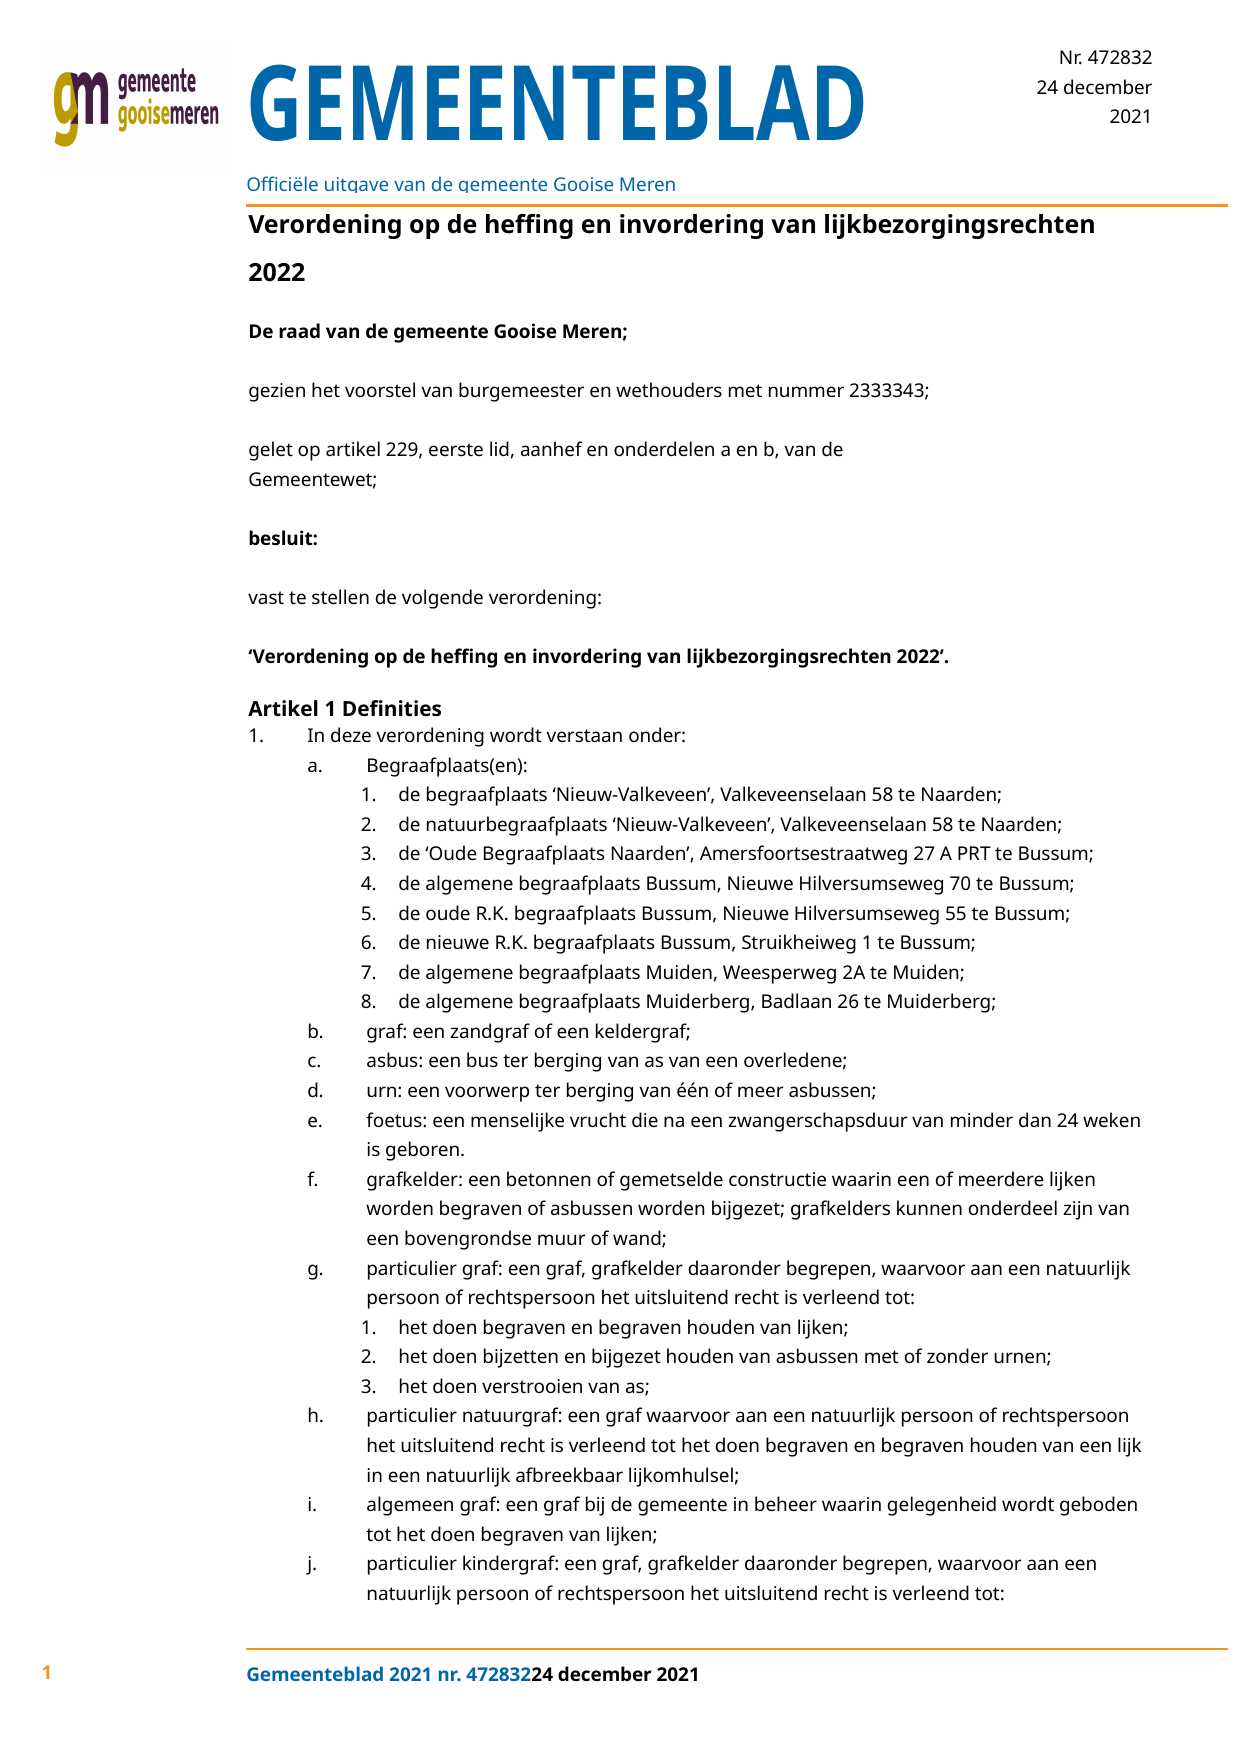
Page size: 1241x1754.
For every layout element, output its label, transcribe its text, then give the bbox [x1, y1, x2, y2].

list de nieuwe R.K. begraafplaats Bussum, Struikheiweg 1 te Bussum; [361, 929, 1152, 955]
text gelet op artikel 229, eerste lid, aanhef en onderdelen a en b, van de [248, 436, 1152, 462]
list In deze verordening wordt verstaan onder: [248, 722, 1152, 748]
list de ‘Oude Begraafplaats Naarden’, Amersfoortsestraatweg 27 A PRT te Bussum; [361, 841, 1152, 866]
list het doen verstrooien van as; [361, 1373, 1152, 1399]
list de natuurbegraafplaats ‘Nieuw-Valkeveen’, Valkeveenselaan 58 te Naarden; [361, 811, 1152, 837]
text Gemeentewet; [248, 466, 1152, 492]
list urn: een voorwerp ter berging van één of meer asbussen; [307, 1077, 1152, 1103]
text besluit: [248, 525, 1152, 551]
picture [41, 47, 231, 172]
list de algemene begraafplaats Bussum, Nieuwe Hilversumseweg 70 te Bussum; [361, 870, 1152, 896]
text Artikel 1 Definities [248, 694, 1152, 722]
list Begraafplaats(en): [307, 752, 1152, 777]
list de begraafplaats ‘Nieuw-Valkeveen’, Valkeveenselaan 58 te Naarden; [361, 781, 1152, 807]
list de oude R.K. begraafplaats Bussum, Nieuwe Hilversumseweg 55 te Bussum; [361, 900, 1152, 925]
list graf: een zandgraf of een keldergraf; [307, 1018, 1152, 1044]
list foetus: een menselijke vrucht die na een zwangerschapsduur van minder dan 24 weken is geboren. [307, 1107, 1152, 1162]
text Verordening op de heffing en invordering van lijkbezorgingsrechten 2022 [248, 207, 1152, 288]
list het doen begraven en begraven houden van lijken; [361, 1314, 1152, 1339]
list particulier graf: een graf, grafkelder daaronder begrepen, waarvoor aan een natuurlijk persoon of rechtspersoon het uitsluitend recht is verleend tot: [307, 1255, 1152, 1310]
text De raad van de gemeente Gooise Meren; [248, 318, 1152, 344]
text ‘Verordening op de heffing en invordering van lijkbezorgingsrechten 2022’. [248, 643, 1152, 669]
list de algemene begraafplaats Muiden, Weesperweg 2A te Muiden; [361, 959, 1152, 984]
list asbus: een bus ter berging van as van een overledene; [307, 1048, 1152, 1073]
text vast te stellen de volgende verordening: [248, 584, 1152, 610]
list grafkelder: een betonnen of gemetselde constructie waarin een of meerdere lijken worden begraven of asbussen worden bijgezet; grafkelders kunnen onderdeel zijn van een bovengrondse muur of wand; [307, 1166, 1152, 1251]
list de algemene begraafplaats Muiderberg, Badlaan 26 te Muiderberg; [361, 988, 1152, 1014]
list het doen bijzetten en bijgezet houden van asbussen met of zonder urnen; [361, 1343, 1152, 1369]
list algemeen graf: een graf bij de gemeente in beheer waarin gelegenheid wordt geboden tot het doen begraven van lijken; [307, 1491, 1152, 1547]
text gezien het voorstel van burgemeester en wethouders met nummer 2333343; [248, 377, 1152, 403]
list particulier kindergraf: een graf, grafkelder daaronder begrepen, waarvoor aan een natuurlijk persoon of rechtspersoon het uitsluitend recht is verleend tot: [307, 1551, 1152, 1606]
list particulier natuurgraf: een graf waarvoor aan een natuurlijk persoon of rechtspersoon het uitsluitend recht is verleend tot het doen begraven en begraven houden van een lijk in een natuurlijk afbreekbaar lijkomhulsel; [307, 1403, 1152, 1487]
